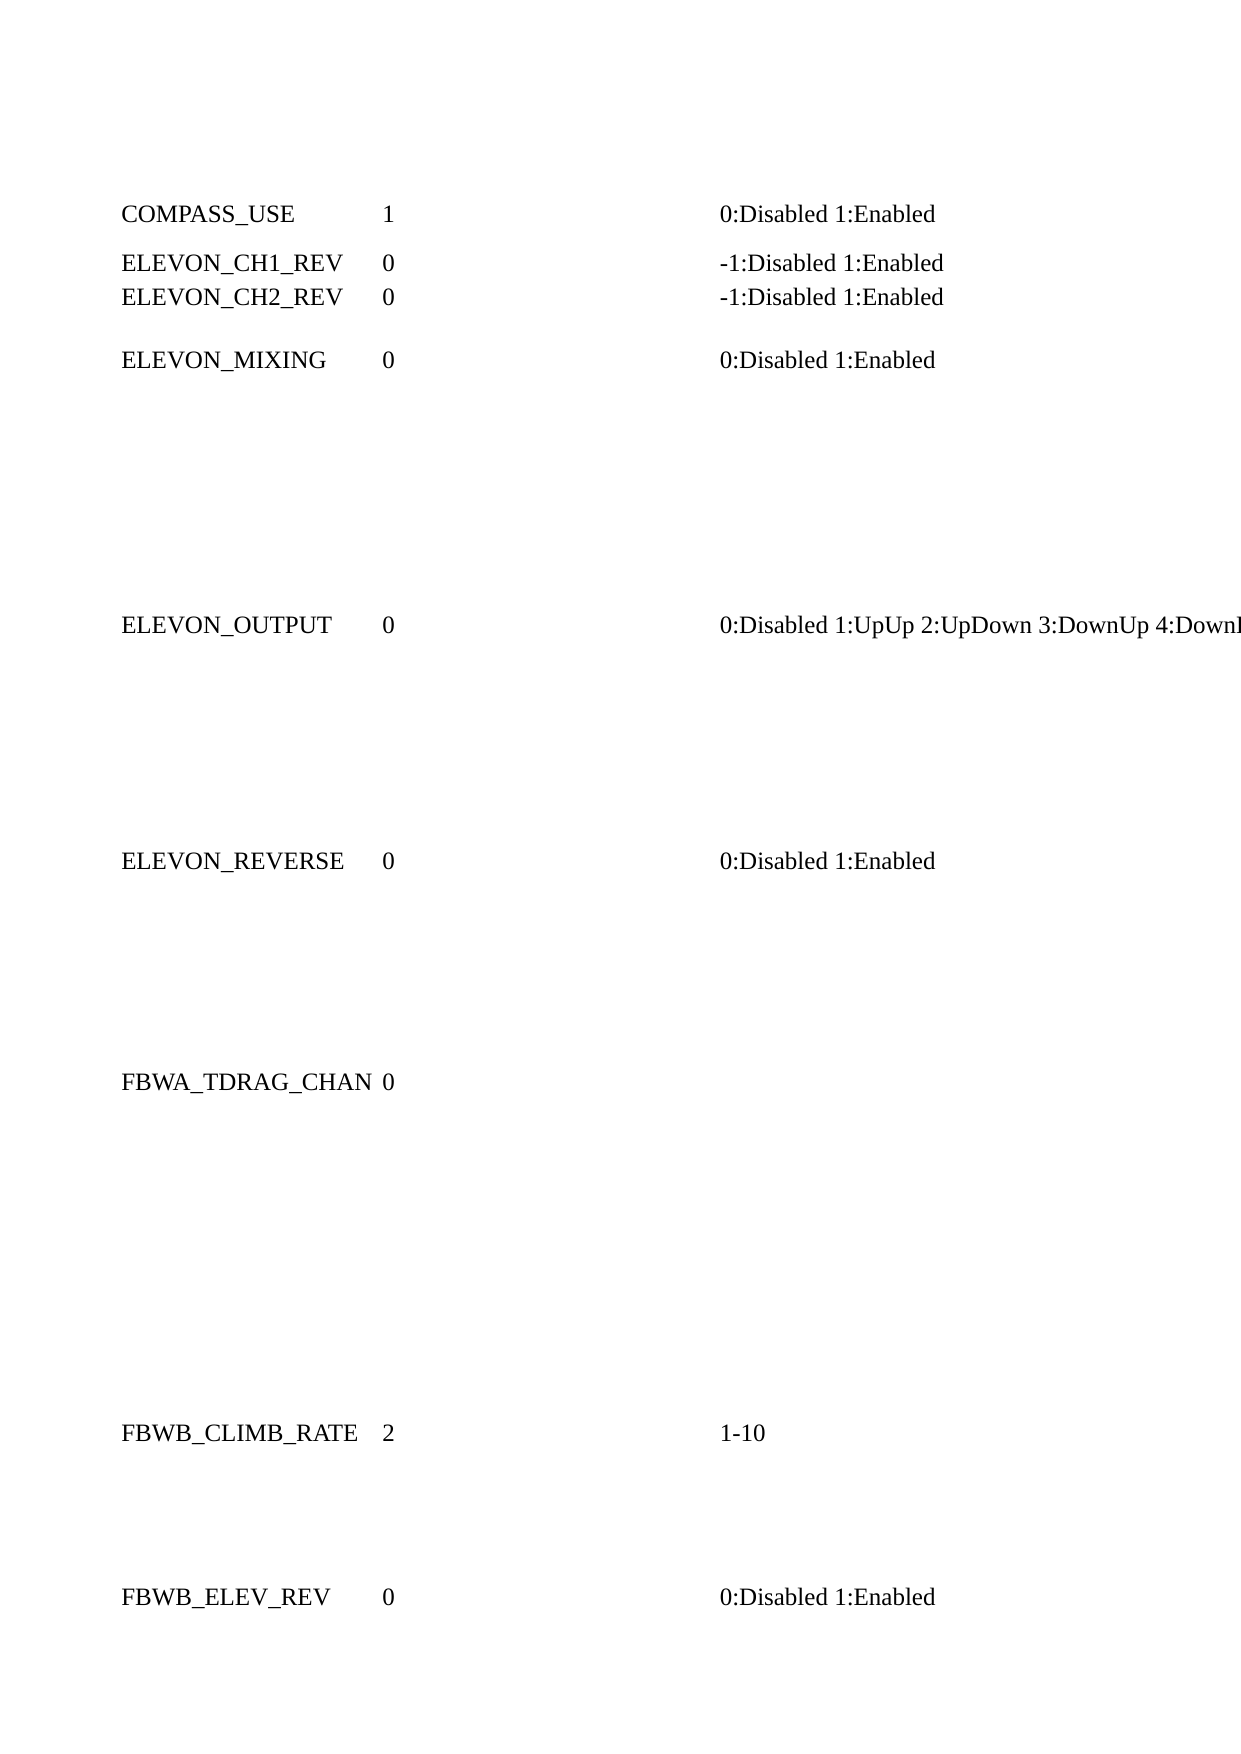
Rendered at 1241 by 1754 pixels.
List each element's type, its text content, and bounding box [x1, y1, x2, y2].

table_cell ELEVON_CH1_REV [118, 245, 379, 279]
table_cell FBWB_ELEV_REV [118, 1579, 379, 1614]
table_cell [510, 406, 717, 843]
table_cell [510, 1286, 717, 1579]
table_cell ELEVON_OUTPUT [118, 406, 379, 843]
table_cell [510, 314, 717, 406]
table_cell 2 [379, 1286, 510, 1579]
table_cell 0:Disabled 1:UpUp 2:UpDown 3:DownUp 4:DownDown [717, 406, 1240, 843]
table_cell 0:None 1:Yaw45 2:Yaw90 3:Yaw135 4:Yaw180 5:Yaw225 6:Yaw270 7:Yaw315 8:Roll180 9:Roll180Yaw45 10:Roll180Yaw90 11:Roll180Yaw135 12:Pitch180 13:Roll180Yaw225 14:Roll180Yaw270 15:Roll180Yaw315 16:Roll90 17:Roll90Yaw45 18:Roll90Yaw90 19:Roll90Yaw135 20:Roll270 21:Roll270Yaw45 22:Roll270Yaw90 23:Roll270Yaw136 24:Pitch90 25:Pitch270 26:Pitch180Yaw90 27:Pitch180Yaw270 28:Roll90Pitch90 29:Roll180Pitch90 30:Roll270Pitch90 31:Roll90Pitch180 32:Roll270Pitch180 33:Roll90Pitch270 34:Roll180Pitch270 35:Roll270Pitch270 36:Roll90Pitch180Yaw90 37:Roll90Yaw270 38:Yaw293Pitch68Roll90 [717, 118, 1240, 181]
table_cell 0 [379, 843, 510, 878]
table_cell [717, 878, 1240, 1286]
table_cell 0 [379, 878, 510, 1286]
table_cell FBWB_CLIMB_RATE [118, 1286, 379, 1579]
table_cell COMPASS_USE [118, 181, 379, 245]
table_cell [510, 279, 717, 314]
table_cell 0 [379, 245, 510, 279]
table_cell ELEVON_MIXING [118, 314, 379, 406]
table_cell 0 [379, 314, 510, 406]
table_cell [379, 118, 510, 181]
table_cell 0:Disabled 1:Enabled [717, 843, 1240, 878]
table_cell 1-10 [717, 1286, 1240, 1579]
table_cell -1:Disabled 1:Enabled [717, 279, 1240, 314]
table_cell [510, 1579, 717, 1614]
table_cell [510, 118, 717, 181]
table_cell [118, 118, 379, 181]
table_cell 0:Disabled 1:Enabled [717, 314, 1240, 406]
table_cell -1:Disabled 1:Enabled [717, 245, 1240, 279]
table_cell 0:Disabled 1:Enabled [717, 1579, 1240, 1614]
table_cell 0 [379, 1579, 510, 1614]
table_cell [510, 181, 717, 245]
table_cell 0 [379, 279, 510, 314]
table_cell 0 [379, 406, 510, 843]
table_cell [510, 843, 717, 878]
table_cell 1 [379, 181, 510, 245]
table_cell [510, 245, 717, 279]
table_cell FBWA_TDRAG_CHAN [118, 878, 379, 1286]
table_cell ELEVON_CH2_REV [118, 279, 379, 314]
table_cell [510, 878, 717, 1286]
table_cell 0:Disabled 1:Enabled [717, 181, 1240, 245]
table_cell ELEVON_REVERSE [118, 843, 379, 878]
